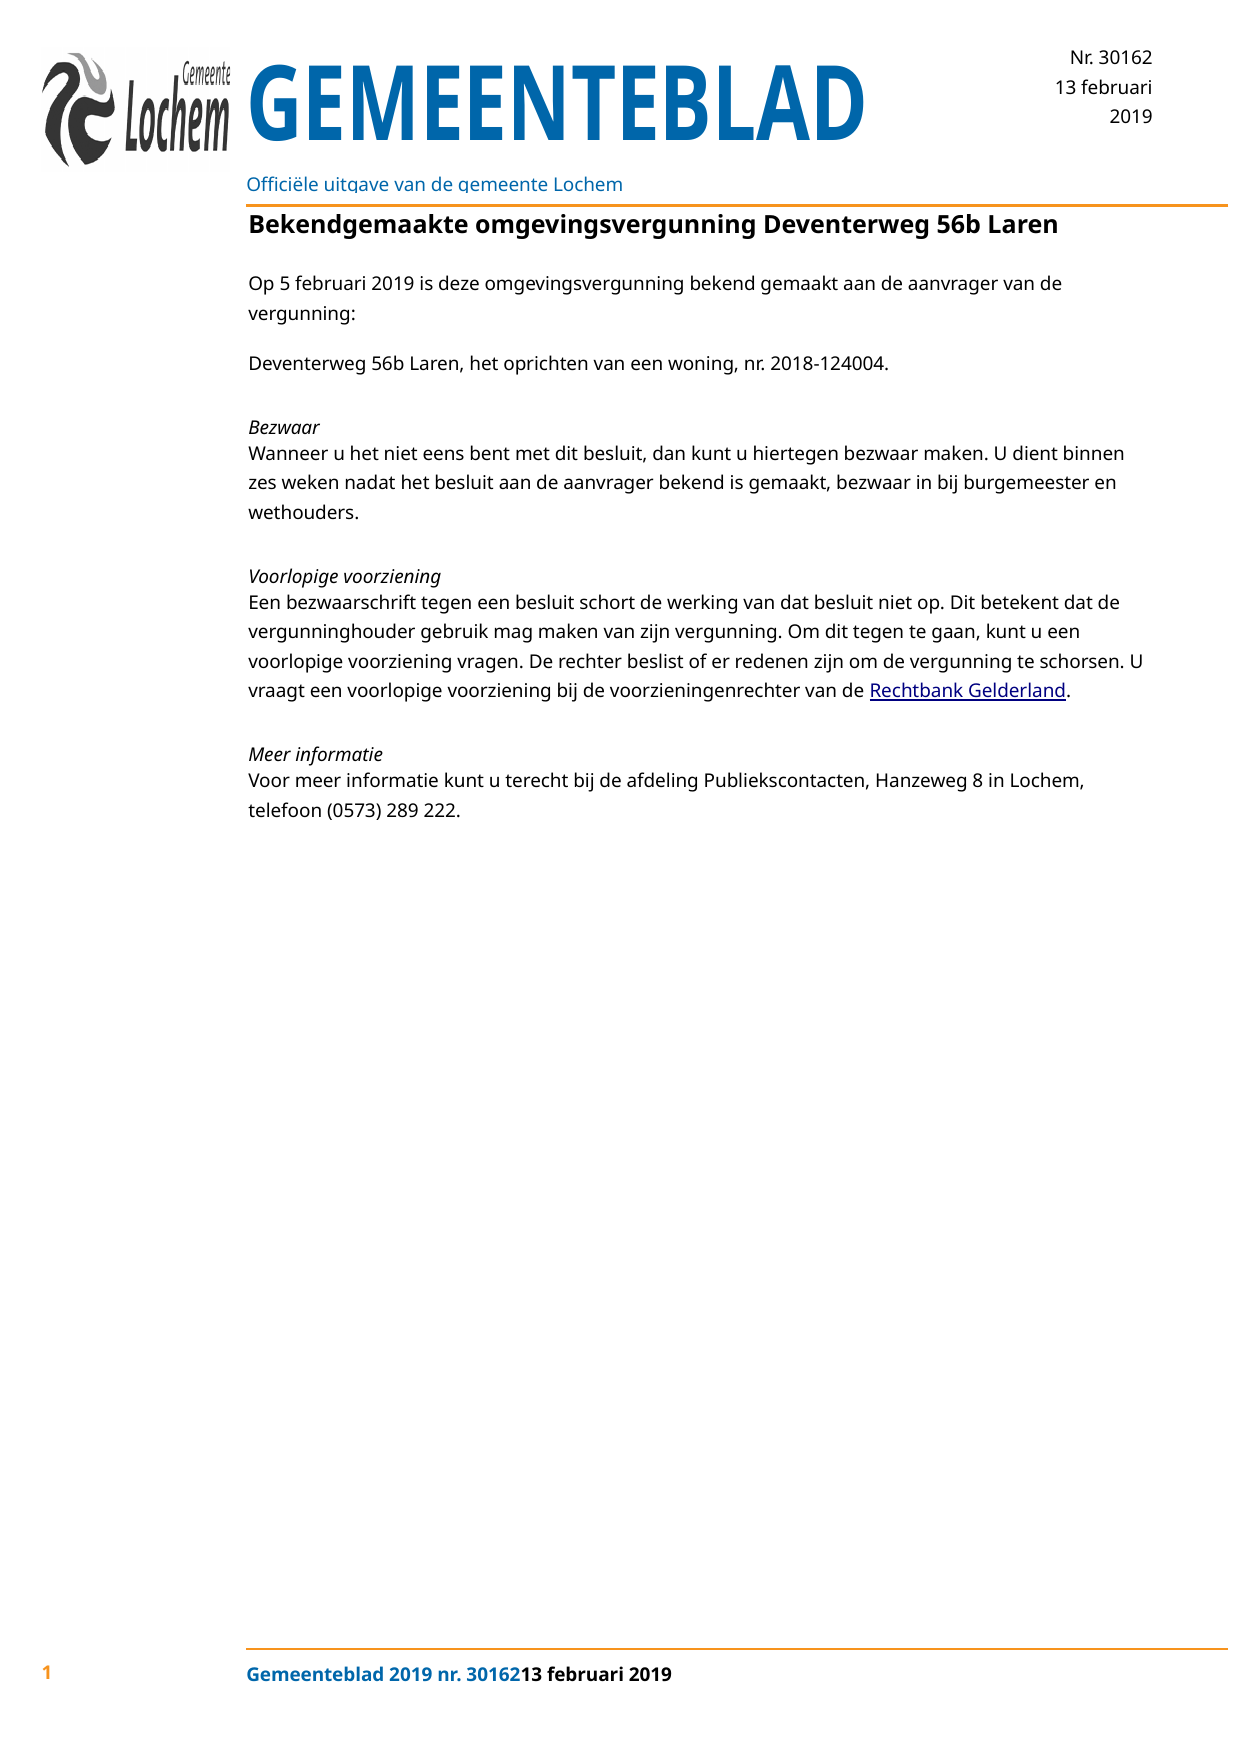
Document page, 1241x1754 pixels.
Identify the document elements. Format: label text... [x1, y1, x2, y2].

text Voorlopige voorziening [248, 563, 1152, 589]
text Meer informatie [248, 742, 1152, 767]
text Een bezwaarschrift tegen een besluit schort de werking van dat besluit niet op. Dit betekent dat de vergunninghouder gebruik mag maken van zijn vergunning. Om dit tegen te gaan, kunt u een voorlopige voorziening vragen. De rechter beslist of er redenen zijn om de vergunning te schorsen. U vraagt een voorlopige voorziening bij de voorzieningenrechter van de Rechtbank Gelderland. [248, 589, 1152, 703]
text Bekendgemaakte omgevingsvergunning Deventerweg 56b Laren [248, 207, 1152, 241]
picture [41, 47, 231, 172]
text Bezwaar [248, 414, 1152, 440]
text Voor meer informatie kunt u terecht bij de afdeling Publiekscontacten, Hanzeweg 8 in Lochem, telefoon (0573) 289 222. [248, 767, 1152, 823]
text Op 5 februari 2019 is deze omgevingsvergunning bekend gemaakt aan de aanvrager van de vergunning: [248, 270, 1152, 326]
text Wanneer u het niet eens bent met dit besluit, dan kunt u hiertegen bezwaar maken. U dient binnen zes weken nadat het besluit aan de aanvrager bekend is gemaakt, bezwaar in bij burgemeester en wethouders. [248, 440, 1152, 525]
text Deventerweg 56b Laren, het oprichten van een woning, nr. 2018-124004. [248, 350, 1152, 376]
